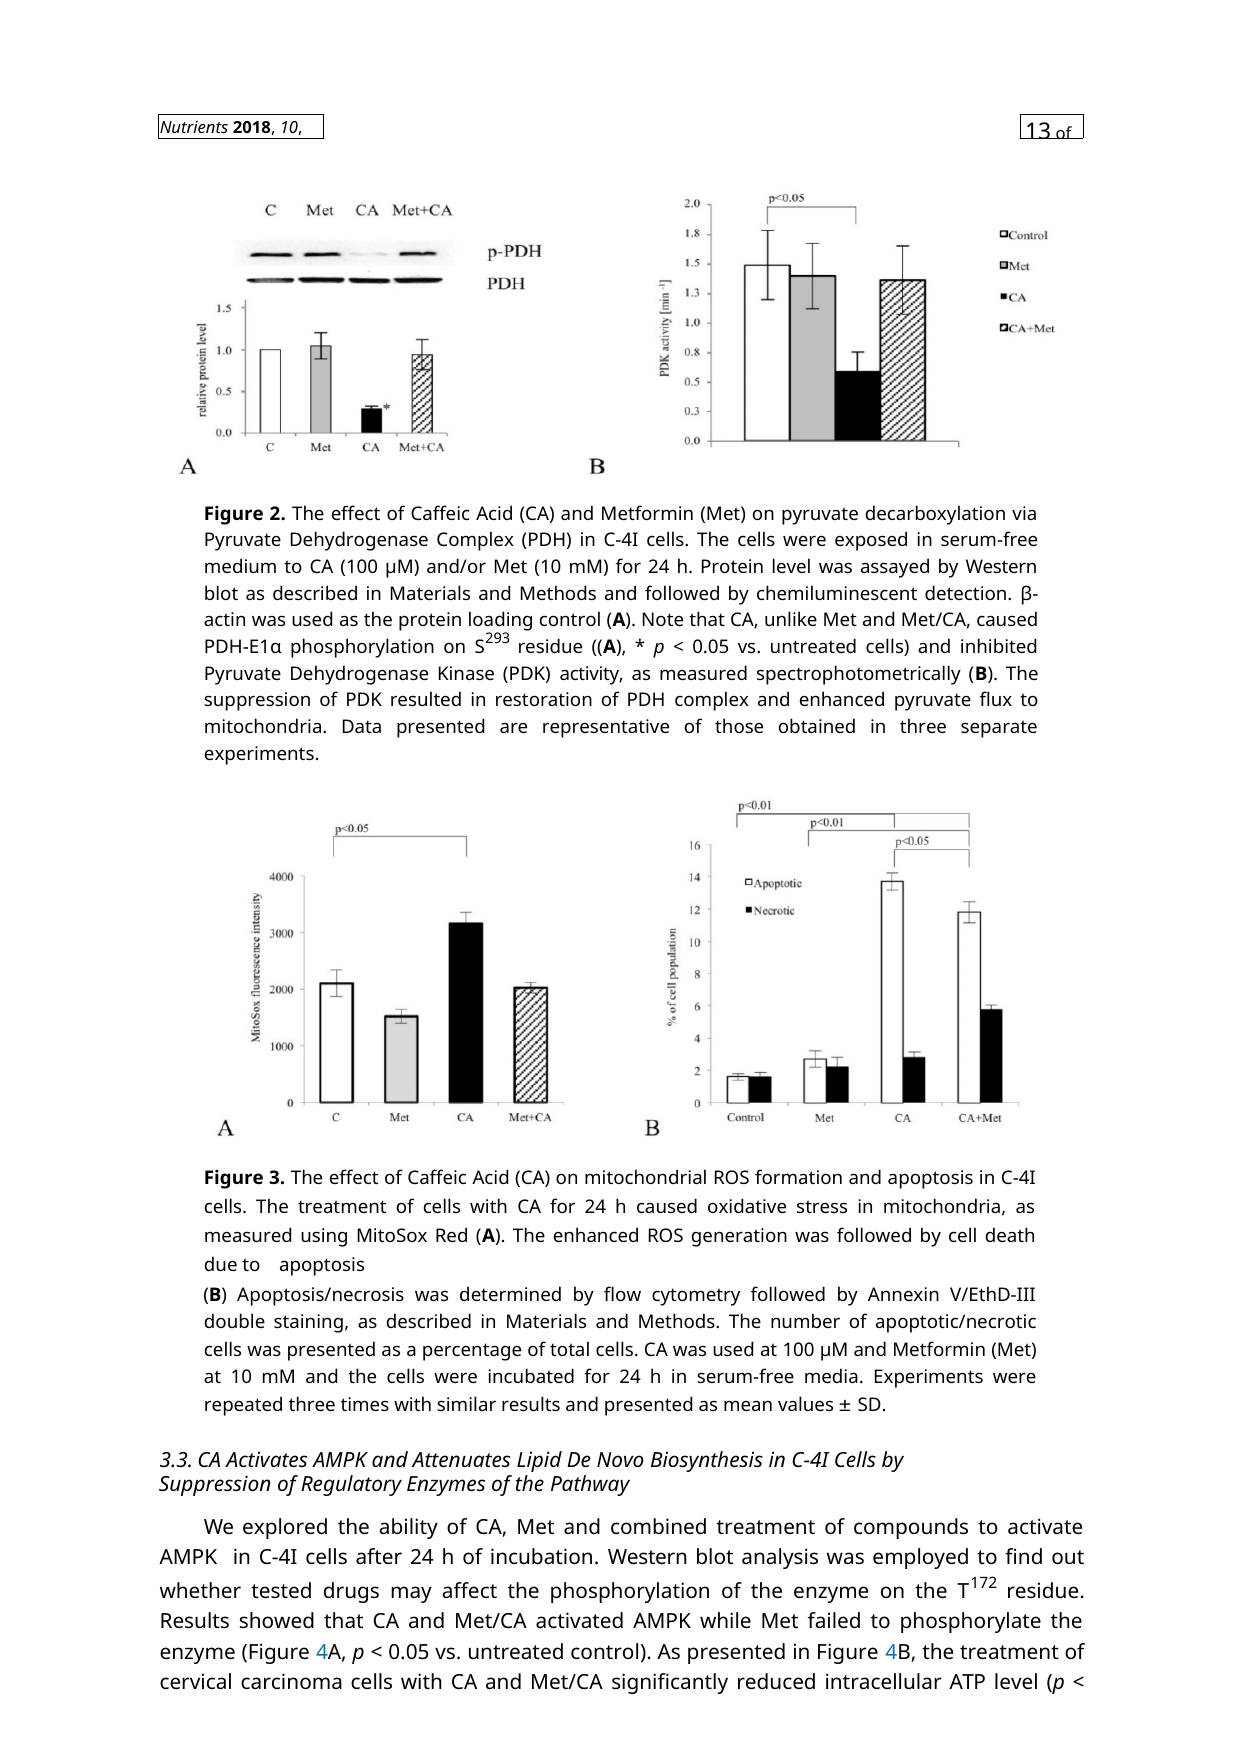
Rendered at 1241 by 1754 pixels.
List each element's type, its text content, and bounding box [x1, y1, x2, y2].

text We explored the ability of CA, Met and combined treatment of compounds to activate AMPK in C-4I cells after 24 h of incubation. Western blot analysis was employed to find out whether tested drugs may affect the phosphorylation of the enzyme on the T172 residue. Results showed that CA and Met/CA activated AMPK while Met failed to phosphorylate the enzyme (Figure 4A, p < 0.05 vs. untreated control). As presented in Figure 4B, the treatment of cervical carcinoma cells with CA and Met/CA significantly reduced intracellular ATP level (p < 0.01 vs. untreated control for CA and p < 0.01 [159, 1512, 1085, 1695]
text (B) Apoptosis/necrosis was determined by flow cytometry followed by Annexin V/EthD-III double staining, as described in Materials and Methods. The number of apoptotic/necrotic cells was presented as a percentage of total cells. CA was used at 100 µM and Metformin (Met) at 10 mM and the cells were incubated for 24 h in serum-free media. Experiments were repeated three times with similar results and presented as mean values ± SD. [203, 1281, 1037, 1417]
text Figure 3. The effect of Caffeic Acid (CA) on mitochondrial ROS formation and apoptosis in C-4I cells. The treatment of cells with CA for 24 h caused oxidative stress in mitochondria, as measured using MitoSox Red (A). The enhanced ROS generation was followed by cell death due to apoptosis [204, 1164, 1037, 1277]
text Figure 2. The effect of Caffeic Acid (CA) and Metformin (Met) on pyruvate decarboxylation via Pyruvate Dehydrogenase Complex (PDH) in C-4I cells. The cells were exposed in serum-free medium to CA (100 µM) and/or Met (10 mM) for 24 h. Protein level was assayed by Western blot as described in Materials and Methods and followed by chemiluminescent detection. β-actin was used as the protein loading control (A). Note that CA, unlike Met and Met/CA, caused PDH-E1α phosphorylation on S293 residue ((A), * p < 0.05 vs. untreated cells) and inhibited Pyruvate Dehydrogenase Kinase (PDK) activity, as measured spectrophotometrically (B). The suppression of PDK resulted in restoration of PDH complex and enhanced pyruvate flux to mitochondria. Data presented are representative of those obtained in three separate experiments. [204, 499, 1038, 766]
picture [210, 797, 1024, 1138]
list CA Activates AMPK and Attenuates Lipid De Novo Biosynthesis in C-4I Cells by Suppression of Regulatory Enzymes of the Pathway [159, 1449, 1014, 1496]
picture [174, 186, 1060, 478]
